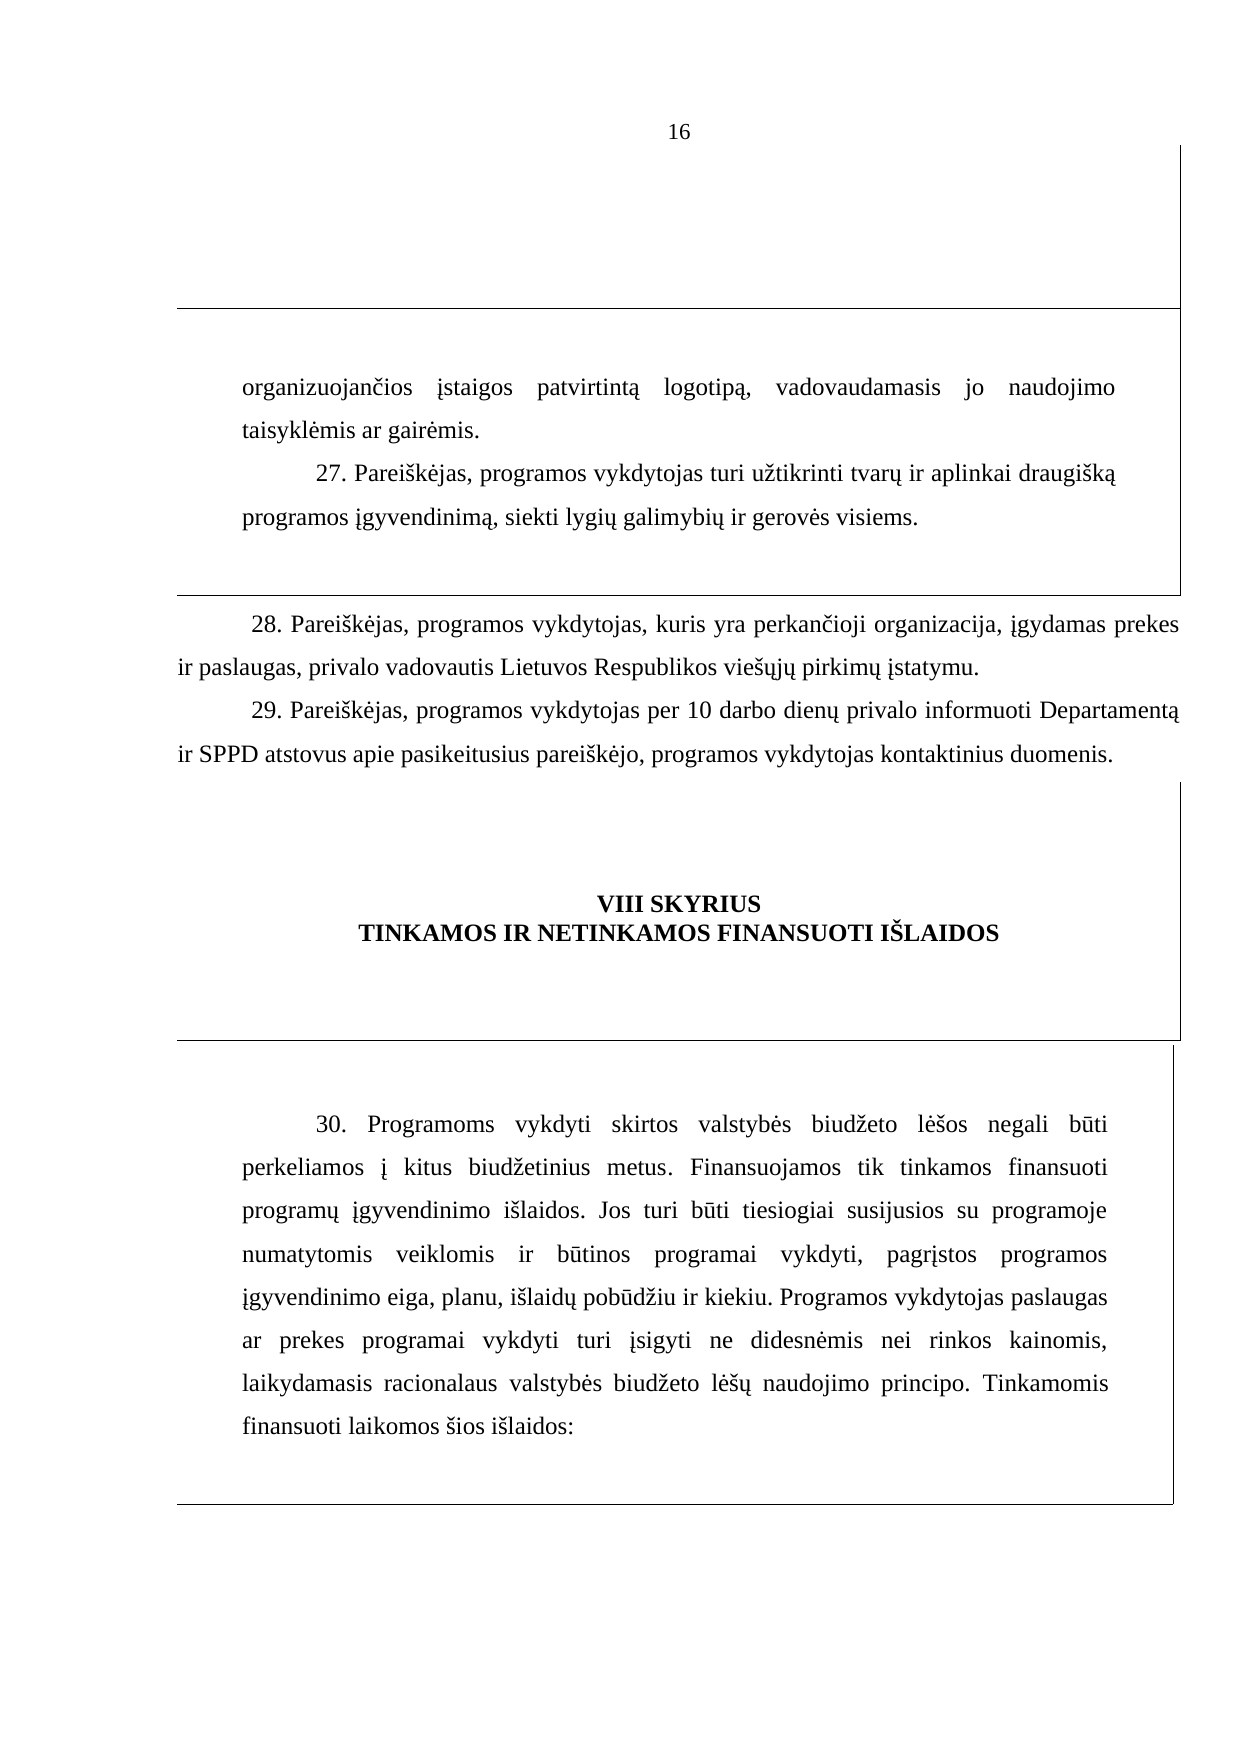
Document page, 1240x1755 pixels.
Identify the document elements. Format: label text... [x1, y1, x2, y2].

text 27. Pareiškėjas, programos vykdytojas turi užtikrinti tvarų ir aplinkai draugišką programos įgyvendinimą, siekti lygių galimybių ir gerovės visiems. [177, 394, 1181, 595]
text 26. Pareiškėjas, programos vykdytojas turi viešinti programą, kad programos tikslinė (-ės) grupė (-ės) ir visuomenė daugiau sužinotų apie programos tikslus, uždavinius, eigą ir rezultatus. Viešindamas programą, pareiškėjas, programos vykdytojas turi nepažeisti viešosios tvarkos ir laikytis teisės aktų nustatytos tvarkos bei nurodyti, kad programai valstybės biudžeto lėšų skyrė Departamentas, kokiu tikslu ir kiek valstybės biudžeto lėšų buvo skirta ir panaudota vykdant programą bei naudoti organizuojančios įstaigos patvirtintą logotipą, vadovaudamasis jo naudojimo taisyklėmis ar gairėmis. [177, 308, 1180, 394]
text 30. Programoms vykdyti skirtos valstybės biudžeto lėšos negali būti perkeliamos į kitus biudžetinius metus. Finansuojamos tik tinkamos finansuoti programų įgyvendinimo išlaidos. Jos turi būti tiesiogiai susijusios su programoje numatytomis veiklomis ir būtinos programai vykdyti, pagrįstos programos įgyvendinimo eiga, planu, išlaidų pobūdžiu ir kiekiu. Programos vykdytojas paslaugas ar prekes programai vykdyti turi įsigyti ne didesnėmis nei rinkos kainomis, laikydamasis racionalaus valstybės biudžeto lėšų naudojimo principo. Tinkamomis finansuoti laikomos šios išlaidos: [177, 1045, 1173, 1504]
text 28. Pareiškėjas, programos vykdytojas, kuris yra perkančioji organizacija, įgydamas prekes ir paslaugas, privalo vadovautis Lietuvos Respublikos viešųjų pirkimų įstatymu. [177, 609, 1181, 681]
text TINKAMOS IR NETINKAMOS FINANSUOTI IŠLAIDOS [177, 918, 1180, 947]
text VIII SKYRIUS [177, 825, 1181, 918]
text 29. Pareiškėjas, programos vykdytojas per 10 darbo dienų privalo informuoti Departamentą ir SPPD atstovus apie pasikeitusius pareiškėjo, programos vykdytojas kontaktinius duomenis. [177, 696, 1181, 767]
